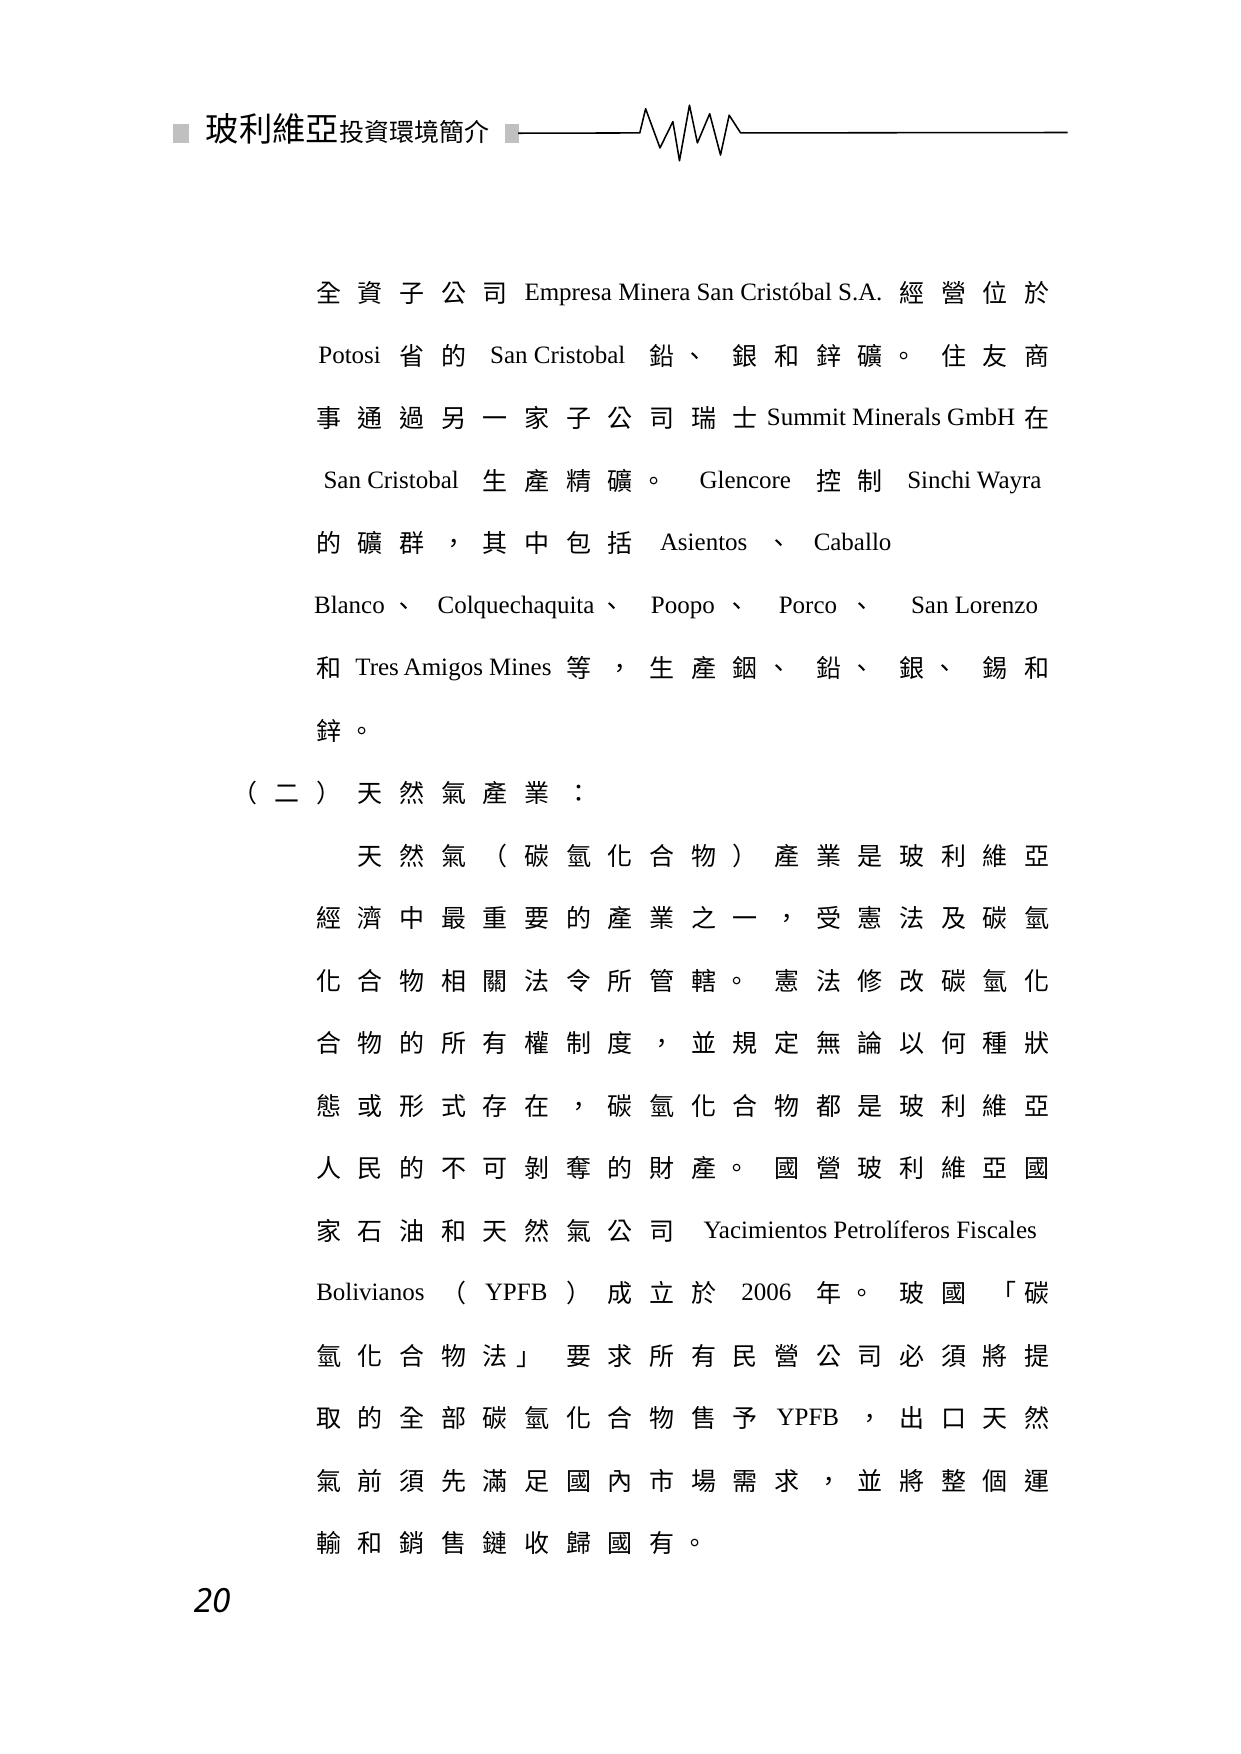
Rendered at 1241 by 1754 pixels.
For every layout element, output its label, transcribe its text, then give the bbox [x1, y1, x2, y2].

text 全資子公司Empresa Minera San Cristóbal S.A.經營位於Potosi省的San Cristobal鉛、銀和鋅礦。住友商事通過另一家子公司瑞士Summit Minerals GmbH在San Cristobal生產精礦。Glencore控制Sinchi Wayra的礦群，其中包括Asientos、Caballo Blanco、Colquechaquita、Poopo、Porco、San Lorenzo和Tres Amigos Mines等，生產銦、鉛、銀、錫和鋅。 [281, 250, 1058, 750]
text 天然氣（碳氫化合物）產業是玻利維亞經濟中最重要的產業之一，受憲法及碳氫化合物相關法令所管轄。憲法修改碳氫化合物的所有權制度，並規定無論以何種狀態或形式存在，碳氫化合物都是玻利維亞人民的不可剝奪的財產。國營玻利維亞國家石油和天然氣公司Yacimientos Petrolíferos Fiscales Bolivianos（YPFB）成立於2006年。玻國「碳氫化合物法」要求所有民營公司必須將提取的全部碳氫化合物售予YPFB，出口天然氣前須先滿足國內市場需求，並將整個運輸和銷售鏈收歸國有。 [281, 813, 1058, 1563]
text （二）天然氣產業： [207, 750, 1058, 813]
